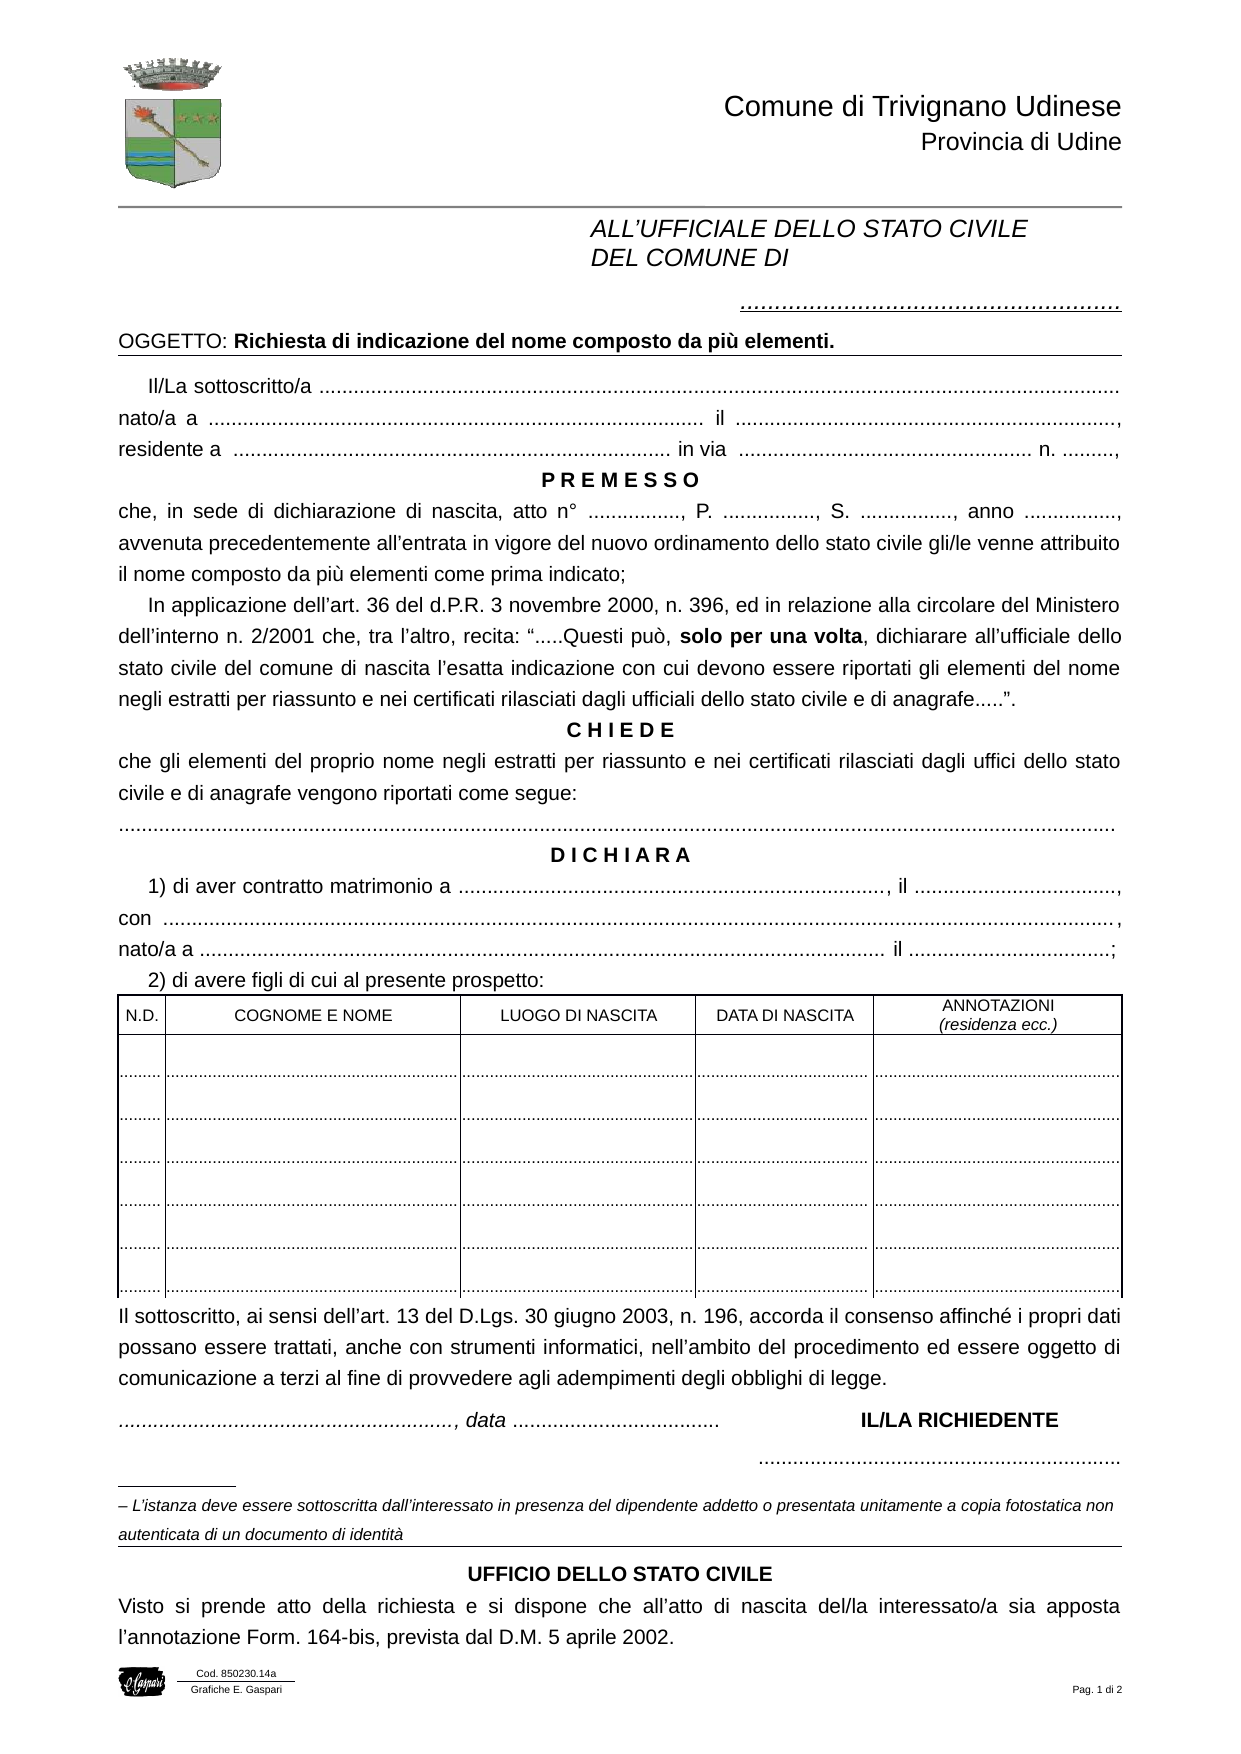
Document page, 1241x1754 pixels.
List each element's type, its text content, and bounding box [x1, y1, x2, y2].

text DEL COMUNE DI [591, 243, 1081, 271]
text Il sottoscritto, ai sensi dell’art. 13 del D.Lgs. 30 giugno 2003, n. 196, accorda il consenso affinché i propri dati possano essere trattati, anche con strumenti informatici, nell’ambito del procedimento ed essere oggetto di comunicazione a terzi al fine di provvedere agli adempimenti degli obblighi di legge. [118, 1298, 1122, 1392]
picture [122, 58, 224, 189]
text .........................................................., data .................................... IL/LA RICHIEDENTE [119, 1404, 1122, 1433]
text che gli elementi del proprio nome negli estratti per riassunto e nei certificati rilasciati dagli uffici dello stato civile e di anagrafe vengono riportati come segue: [118, 744, 1122, 806]
text Comune di Trivignano Udinese [224, 89, 1122, 122]
subtitle C H I E D E [118, 712, 1122, 744]
picture [118, 1666, 166, 1697]
text UFFICIO DELLO STATO CIVILE [118, 1557, 1122, 1588]
table_header ANNOTAZIONI (residenza ecc.) [874, 996, 1121, 1034]
text In applicazione dell’art. 36 del d.P.R. 3 novembre 2000, n. 396, ed in relazione alla circolare del Ministero dell’interno n. 2/2001 che, tra l’altro, recita: “.....Questi può, solo per una volta, dichiarare all’ufficiale dello stato civile del comune di nascita l’esatta indicazione con cui devono essere riportati gli elementi del nome negli estratti per riassunto e nei certificati rilasciati dagli ufficiali dello stato civile e di anagrafe.....”. [118, 587, 1122, 712]
text ............................................................................................................................................................................. [118, 806, 1122, 837]
table_cell ..................................................... ..................................................... ..................................................... ..................................................... ..................................................... ..................................................... [874, 1035, 1121, 1298]
table_cell .................................................. .................................................. .................................................. .................................................. .................................................. .................................................. [461, 1035, 695, 1298]
text 2) di avere figli di cui al presente prospetto: [118, 962, 1122, 994]
text Visto si prende atto della richiesta e si dispone che all’atto di nascita del/la interessato/a sia apposta l’annotazione Form. 164-bis, prevista dal D.M. 5 aprile 2002. [118, 1588, 1122, 1651]
subtitle P R E M E S S O [118, 462, 1122, 494]
text D I C H I A R A [118, 837, 1122, 869]
text OGGETTO: Richiesta di indicazione del nome composto da più elementi. [118, 329, 1122, 355]
text Provincia di Udine [224, 127, 1122, 156]
table_header N.D. [119, 996, 165, 1034]
table_header LUOGO DI NASCITA [461, 996, 695, 1034]
text ............................................................... [118, 1445, 1122, 1469]
text 1) di aver contratto matrimonio a .........................................................................., il ..................................., con ....................................................................................................................................................................., nato/a a ....................................................................................................................... il ...................................; [118, 869, 1122, 962]
text Il/La sottoscritto/a ........................................................................................................................................... nato/a a ...................................................................................... il .................................................................., residente a ............................................................................ in via ................................................... n. ........., [118, 369, 1122, 462]
table_cell ......... ......... ......... ......... ......... ......... [119, 1035, 165, 1298]
text ALL’UFFICIALE DELLO STATO CIVILE [591, 214, 1081, 243]
table_cell ............................................................... ............................................................... ............................................................... ............................................................... ............................................................... ............................................................... [166, 1035, 460, 1298]
table_header COGNOME E NOME [166, 996, 460, 1034]
table_header DATA DI NASCITA [696, 996, 873, 1034]
text ....................................................... [591, 286, 1122, 315]
text che, in sede di dichiarazione di nascita, atto n° ................, P. ................, S. ................, anno ................, avvenuta precedentemente all’entrata in vigore del nuovo ordinamento dello stato civile gli/le venne attribuito il nome composto da più elementi come prima indicato; [118, 494, 1122, 587]
text – L’istanza deve essere sottoscritta dall’interessato in presenza del dipendente addetto o presentata unitamente a copia fotostatica non autenticata di un documento di identità [118, 1496, 1122, 1546]
table_cell ..................................... ..................................... ..................................... ..................................... ..................................... ..................................... [696, 1035, 873, 1298]
